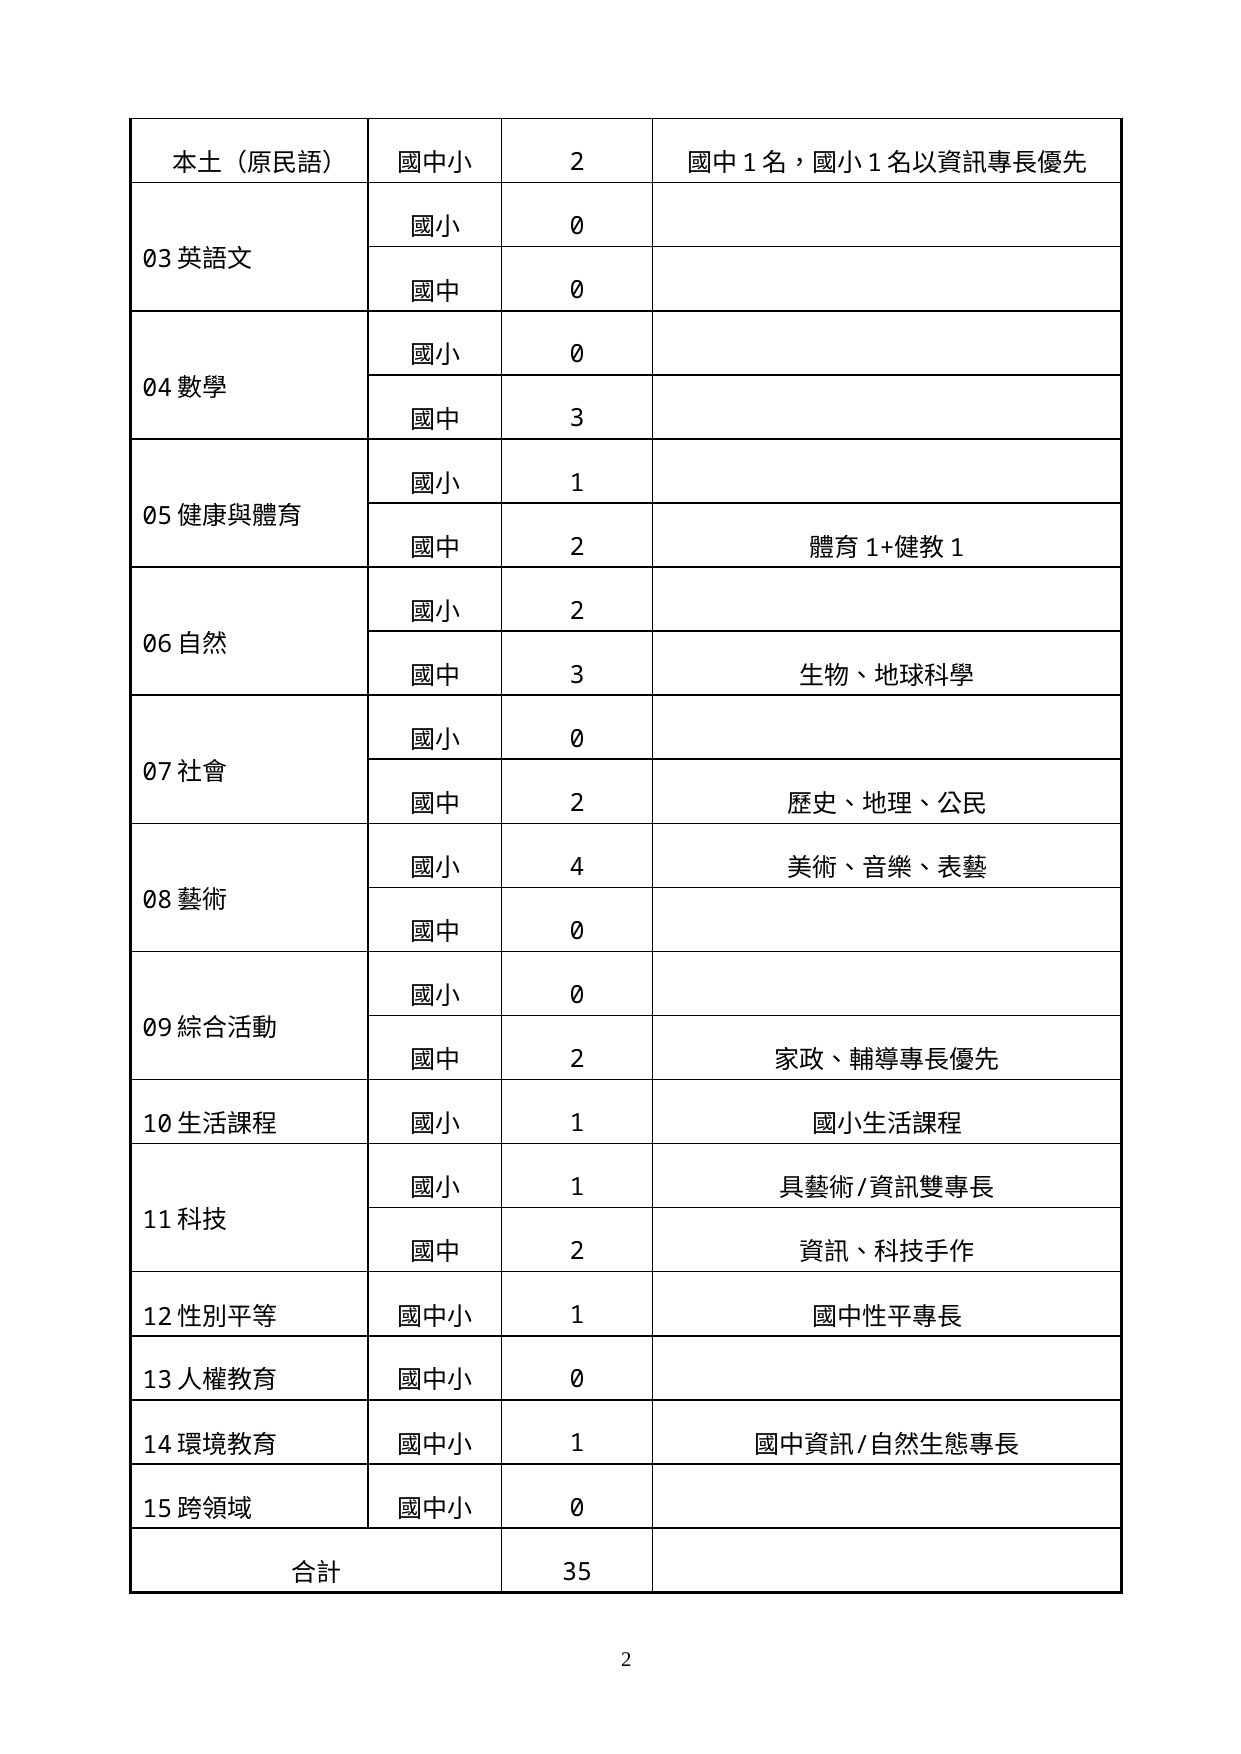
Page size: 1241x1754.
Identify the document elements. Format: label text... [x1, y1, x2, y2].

table_cell 具藝術/資訊雙專長 [653, 1144, 1120, 1207]
table_cell 2 [502, 504, 652, 566]
table_cell 國中 [369, 504, 501, 566]
table_cell 資訊、科技手作 [653, 1208, 1120, 1271]
table_cell 1 [502, 1401, 652, 1463]
table_cell 1 [502, 1144, 652, 1207]
table_cell [653, 1337, 1120, 1399]
table_cell 07社會 [132, 696, 367, 822]
table_cell [653, 183, 1120, 246]
table_cell 國中小 [369, 1465, 501, 1527]
table_cell 國小 [369, 568, 501, 630]
table_cell 1 [502, 1272, 652, 1335]
table_cell 0 [502, 696, 652, 758]
table_cell [653, 568, 1120, 630]
table_cell 03英語文 [132, 183, 367, 310]
table_cell 國中 [369, 760, 501, 822]
table_cell 10生活課程 [132, 1080, 367, 1143]
table_cell 歷史、地理、公民 [653, 760, 1120, 822]
table_cell 國中 [369, 247, 501, 310]
table_cell 08藝術 [132, 824, 367, 951]
table_cell 家政、輔導專長優先 [653, 1016, 1120, 1079]
table_cell 06自然 [132, 568, 367, 694]
table_cell 11科技 [132, 1144, 367, 1271]
table_cell 國中 [369, 1208, 501, 1271]
table_cell 3 [502, 632, 652, 694]
table_cell [653, 1465, 1120, 1527]
table_cell 4 [502, 824, 652, 886]
table_cell 國中 [369, 1016, 501, 1079]
table_cell 合計 [132, 1529, 501, 1591]
table_cell 美術、音樂、表藝 [653, 824, 1120, 886]
table_cell [653, 312, 1120, 374]
table_cell 0 [502, 1465, 652, 1527]
table_cell 國小 [369, 312, 501, 374]
table_cell 3 [502, 376, 652, 438]
table_cell [653, 376, 1120, 438]
table_cell 1 [502, 1080, 652, 1143]
table_cell 國中 [369, 632, 501, 694]
table_cell 國中性平專長 [653, 1272, 1120, 1335]
table_cell [653, 1529, 1120, 1591]
table_cell 0 [502, 952, 652, 1014]
table_cell 15跨領域 [132, 1465, 367, 1527]
table_cell [653, 696, 1120, 758]
table_cell 13人權教育 [132, 1337, 367, 1399]
table_cell 國小 [369, 952, 501, 1014]
table_cell 國中 [369, 376, 501, 438]
table_cell 0 [502, 247, 652, 310]
table_cell [653, 247, 1120, 310]
table_cell 04數學 [132, 312, 367, 438]
table_cell 國中1名，國小1名以資訊專長優先 [653, 119, 1120, 182]
table_cell 09綜合活動 [132, 952, 367, 1079]
table_cell 05健康與體育 [132, 440, 367, 566]
table_cell 國中資訊/自然生態專長 [653, 1401, 1120, 1463]
table_cell 國小 [369, 824, 501, 886]
table_cell 國小 [369, 1144, 501, 1207]
table_cell [653, 440, 1120, 502]
table_cell 本土（原民語） [132, 119, 367, 182]
table_cell 1 [502, 440, 652, 502]
table_cell 國中小 [369, 1272, 501, 1335]
table_cell 國小 [369, 183, 501, 246]
table_cell 國小生活課程 [653, 1080, 1120, 1143]
table_cell 國中 [369, 888, 501, 951]
table_cell 0 [502, 1337, 652, 1399]
table_cell [653, 888, 1120, 951]
table_cell 35 [502, 1529, 652, 1591]
table_cell 2 [502, 1016, 652, 1079]
table_cell 2 [502, 1208, 652, 1271]
table_cell 2 [502, 760, 652, 822]
table_cell 國小 [369, 440, 501, 502]
table_cell 國中小 [369, 119, 501, 182]
table_cell 12性別平等 [132, 1272, 367, 1335]
table_cell 0 [502, 183, 652, 246]
table_cell 國小 [369, 696, 501, 758]
table_cell 生物、地球科學 [653, 632, 1120, 694]
table_cell 2 [502, 119, 652, 182]
table_cell 國中小 [369, 1401, 501, 1463]
table_cell 國中小 [369, 1337, 501, 1399]
table_cell 0 [502, 312, 652, 374]
table_cell 2 [502, 568, 652, 630]
table_cell 14環境教育 [132, 1401, 367, 1463]
table_cell 體育1+健教1 [653, 504, 1120, 566]
table_cell 0 [502, 888, 652, 951]
table_cell [653, 952, 1120, 1014]
table_cell 國小 [369, 1080, 501, 1143]
